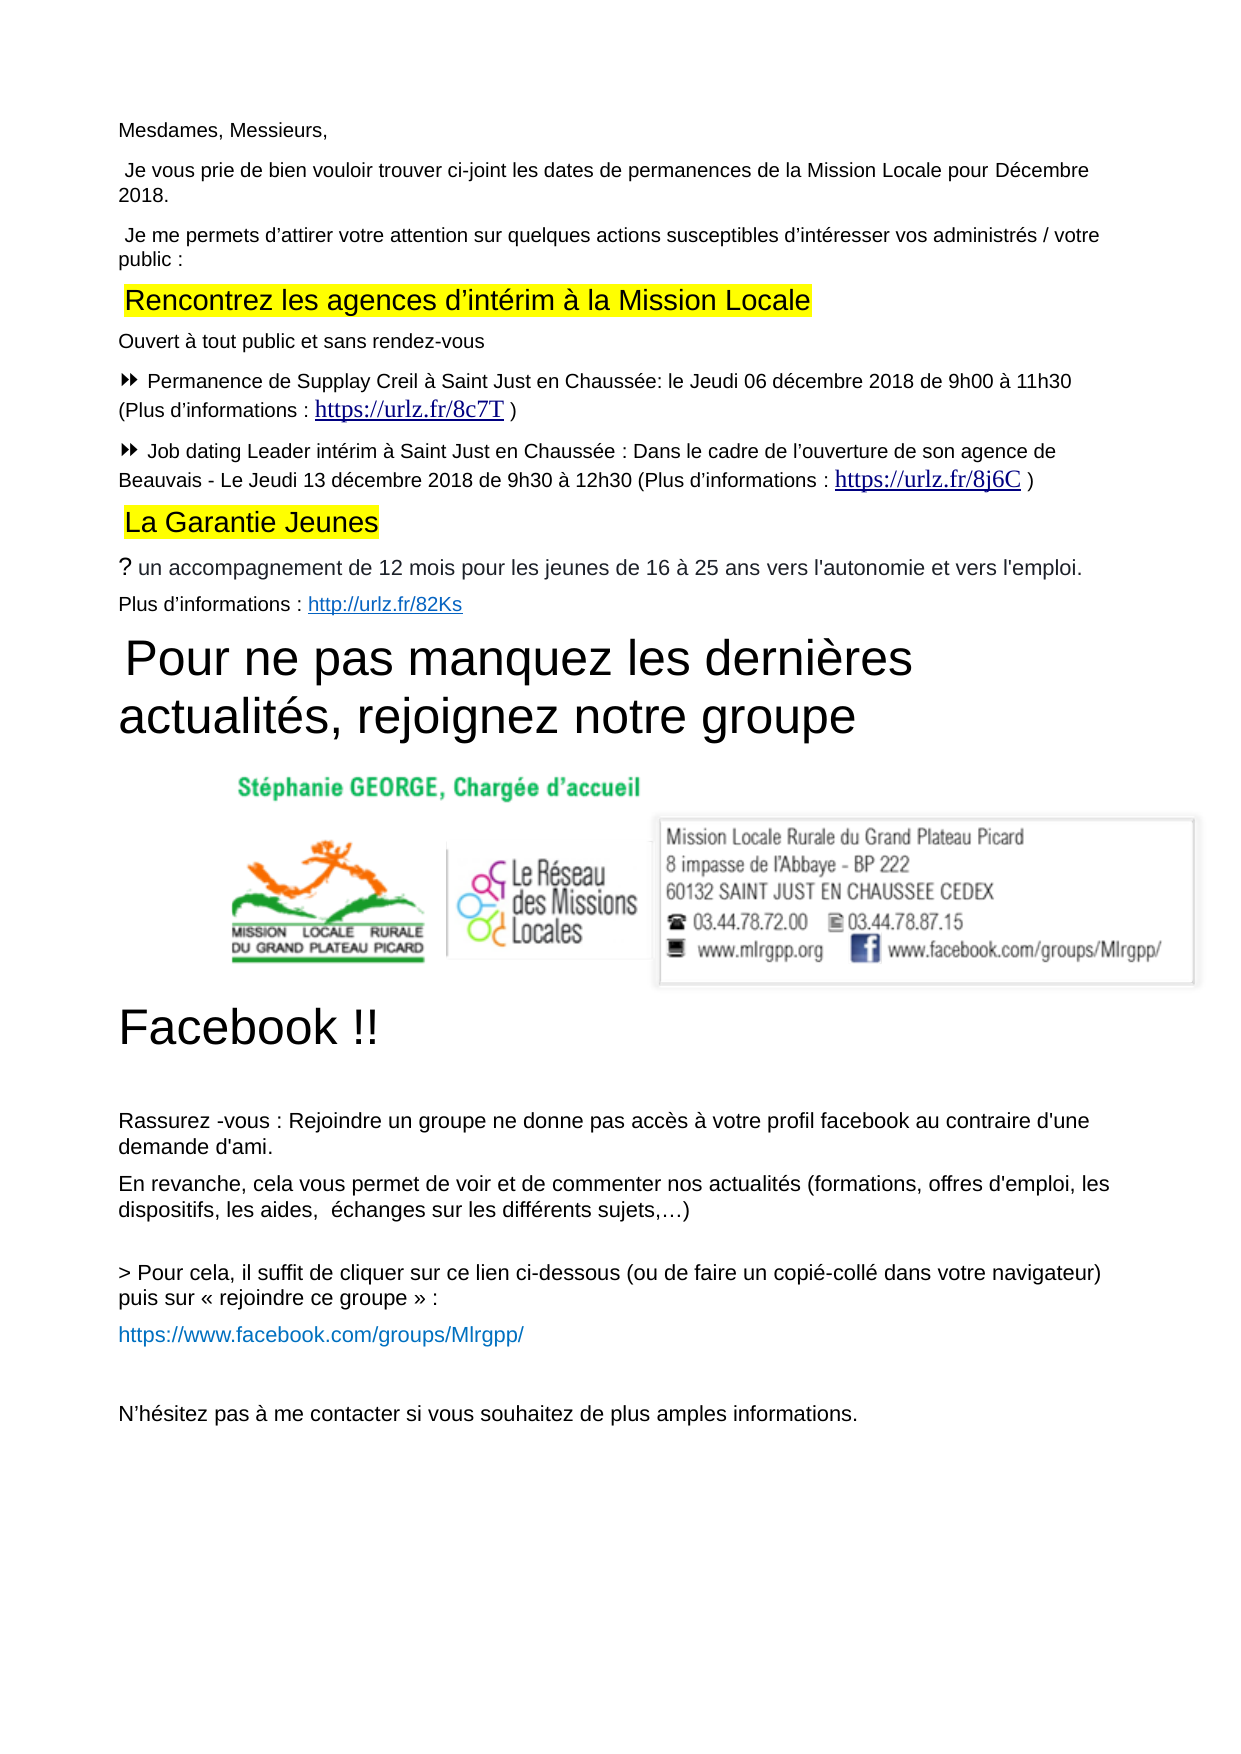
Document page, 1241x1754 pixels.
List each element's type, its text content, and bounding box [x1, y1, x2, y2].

text Mesdames, Messieurs, [118, 118, 1122, 142]
text Je me permets d’attirer votre attention sur quelques actions susceptibles d’intéresser vos administrés / votre public : [118, 219, 1122, 271]
text Plus d’informations : http://urlz.fr/82Ks [118, 593, 1122, 616]
text Rencontrez les agences d’intérim à la Mission Locale [118, 283, 1122, 317]
text ? un accompagnement de 12 mois pour les jeunes de 16 à 25 ans vers l'autonomie et vers l'emploi. [118, 551, 1122, 580]
text En revanche, cela vous permet de voir et de commenter nos actualités (formations, offres d'emploi, les dispositifs, les aides, échanges sur les différents sujets,…) [118, 1171, 1122, 1222]
text N’hésitez pas à me contacter si vous souhaitez de plus amples informations. [118, 1401, 1122, 1426]
text ⏩ Permanence de Supplay Creil à Saint Just en Chaussée: le Jeudi 06 décembre 2018 de 9h00 à 11h30 (Plus d’informations : https://urlz.fr/8c7T ) [118, 365, 1122, 423]
text Rassurez -vous : Rejoindre un groupe ne donne pas accès à votre profil facebook au contraire d'une demande d'ami. [118, 1108, 1122, 1159]
text > Pour cela, il suffit de cliquer sur ce lien ci-dessous (ou de faire un copié-collé dans votre navigateur) puis sur « rejoindre ce groupe » : [118, 1234, 1122, 1310]
picture [231, 769, 1210, 997]
text https://www.facebook.com/groups/Mlrgpp/ [118, 1322, 1122, 1347]
text ⏩ Job dating Leader intérim à Saint Just en Chaussée : Dans le cadre de l’ouverture de son agence de Beauvais - Le Jeudi 13 décembre 2018 de 9h30 à 12h30 (Plus d’informations : https://urlz.fr/8j6C ) [118, 435, 1122, 493]
text Pour ne pas manquez les dernières actualités, rejoignez notre groupe Facebook !! [118, 629, 1122, 1054]
text Je vous prie de bien vouloir trouver ci-joint les dates de permanences de la Mission Locale pour Décembre 2018. [118, 154, 1122, 206]
text Ouvert à tout public et sans rendez-vous [118, 329, 1122, 353]
text La Garantie Jeunes [118, 505, 1122, 539]
